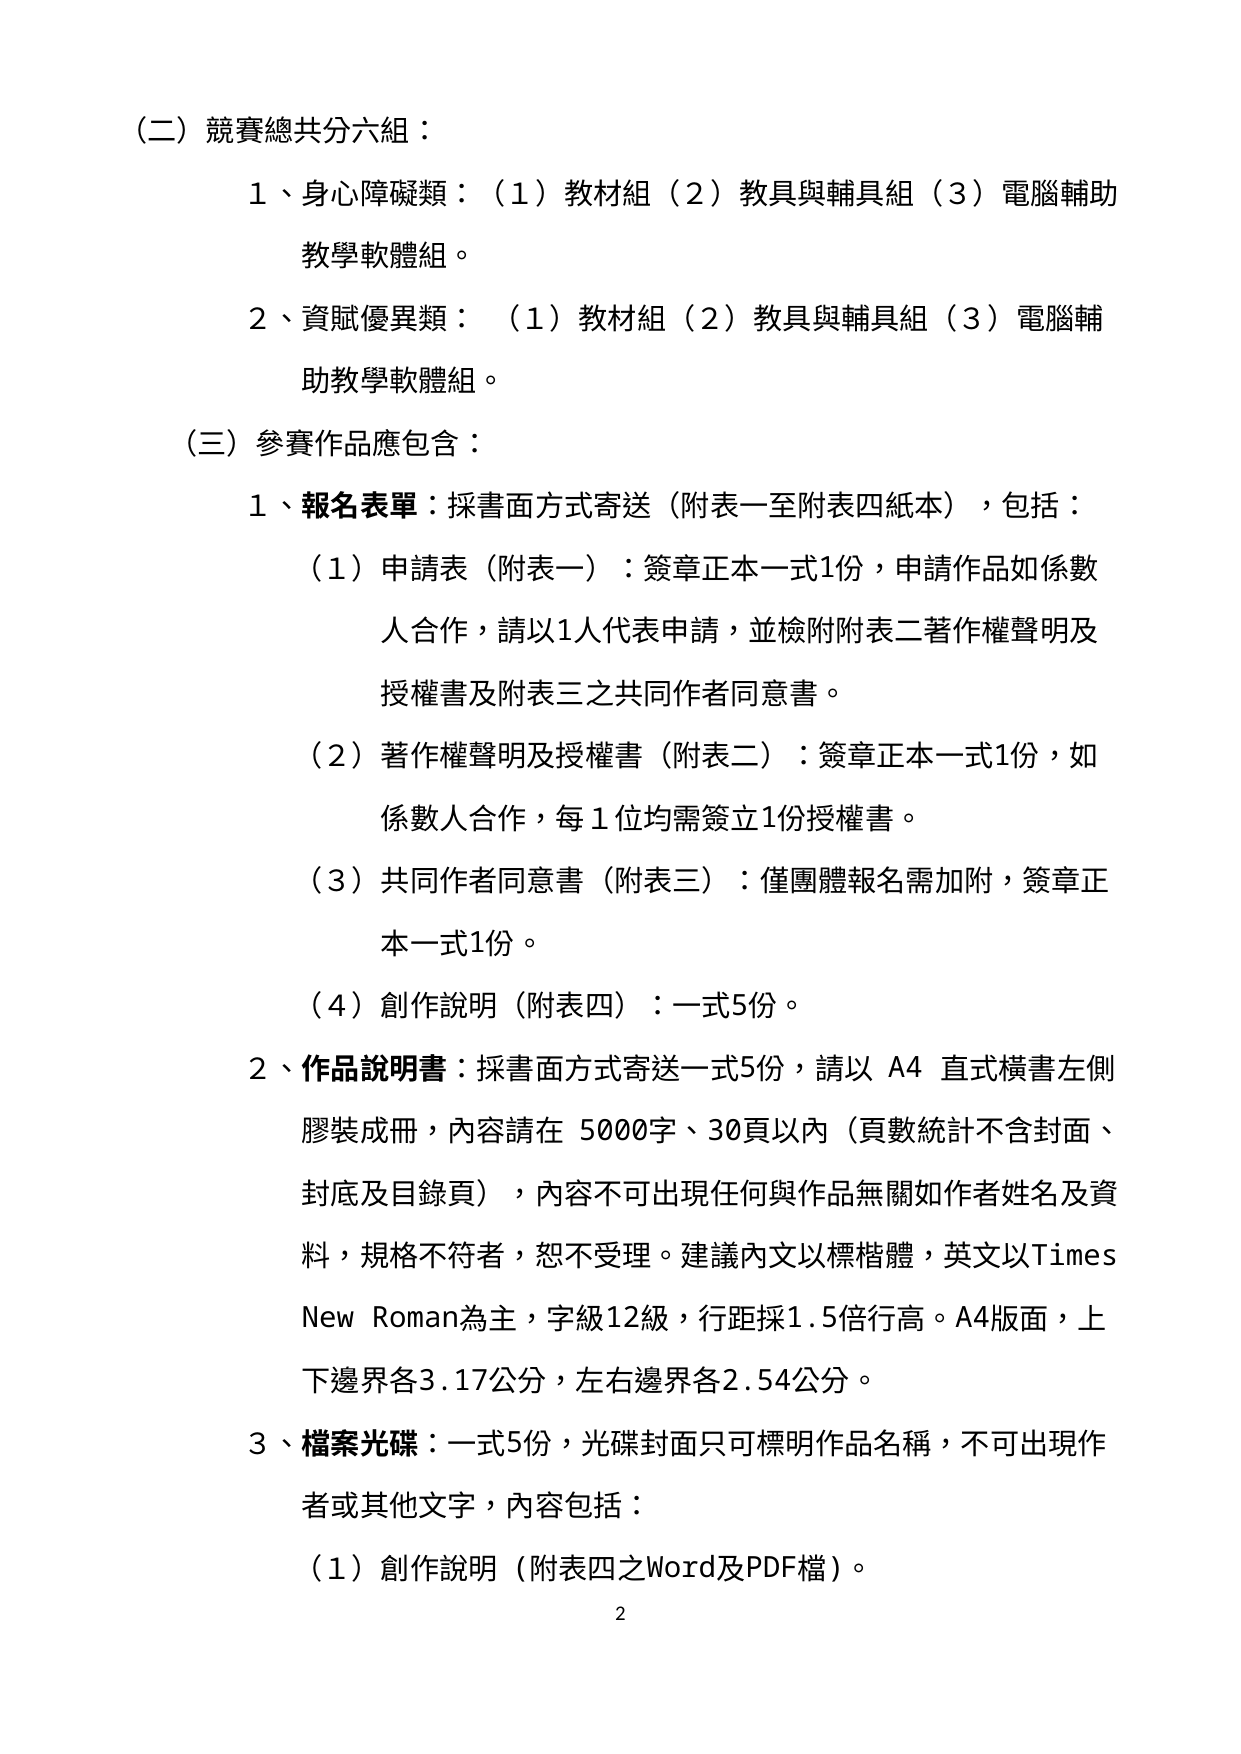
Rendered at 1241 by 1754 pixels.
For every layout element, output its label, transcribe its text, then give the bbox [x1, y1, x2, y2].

text ２、資賦優異類： （１）教材組（２）教具與輔具組（３）電腦輔助教學軟體組。 [243, 275, 1122, 400]
text （１）創作說明 (附表四之Word及PDF檔)。 [293, 1525, 1122, 1587]
text （２）著作權聲明及授權書（附表二）：簽章正本一式1份，如係數人合作，每１位均需簽立1份授權書。 [293, 712, 1122, 837]
text ２、作品說明書：採書面方式寄送一式5份，請以 A4 直式橫書左側膠裝成冊，內容請在 5000字、30頁以內（頁數統計不含封面、封底及目錄頁），內容不可出現任何與作品無關如作者姓名及資料，規格不符者，恕不受理。建議內文以標楷體，英文以Times New Roman為主，字級12級，行距採1.5倍行高。A4版面，上下邊界各3.17公分，左右邊界各2.54公分。 [243, 1025, 1122, 1400]
text （三）參賽作品應包含： [168, 400, 1122, 462]
text １、身心障礙類：（１）教材組（２）教具與輔具組（３）電腦輔助教學軟體組。 [243, 150, 1122, 275]
text （１）申請表（附表一）：簽章正本一式1份，申請作品如係數人合作，請以1人代表申請，並檢附附表二著作權聲明及授權書及附表三之共同作者同意書。 [293, 525, 1122, 712]
list 競賽總共分六組： [118, 87, 1122, 150]
text （３）共同作者同意書（附表三）：僅團體報名需加附，簽章正本一式1份。 [293, 837, 1122, 962]
text １、報名表單：採書面方式寄送（附表一至附表四紙本），包括： [243, 462, 1122, 525]
text ３、檔案光碟：一式5份，光碟封面只可標明作品名稱，不可出現作者或其他文字，內容包括： [243, 1400, 1122, 1525]
text （４）創作說明（附表四）：一式5份。 [293, 962, 1122, 1025]
